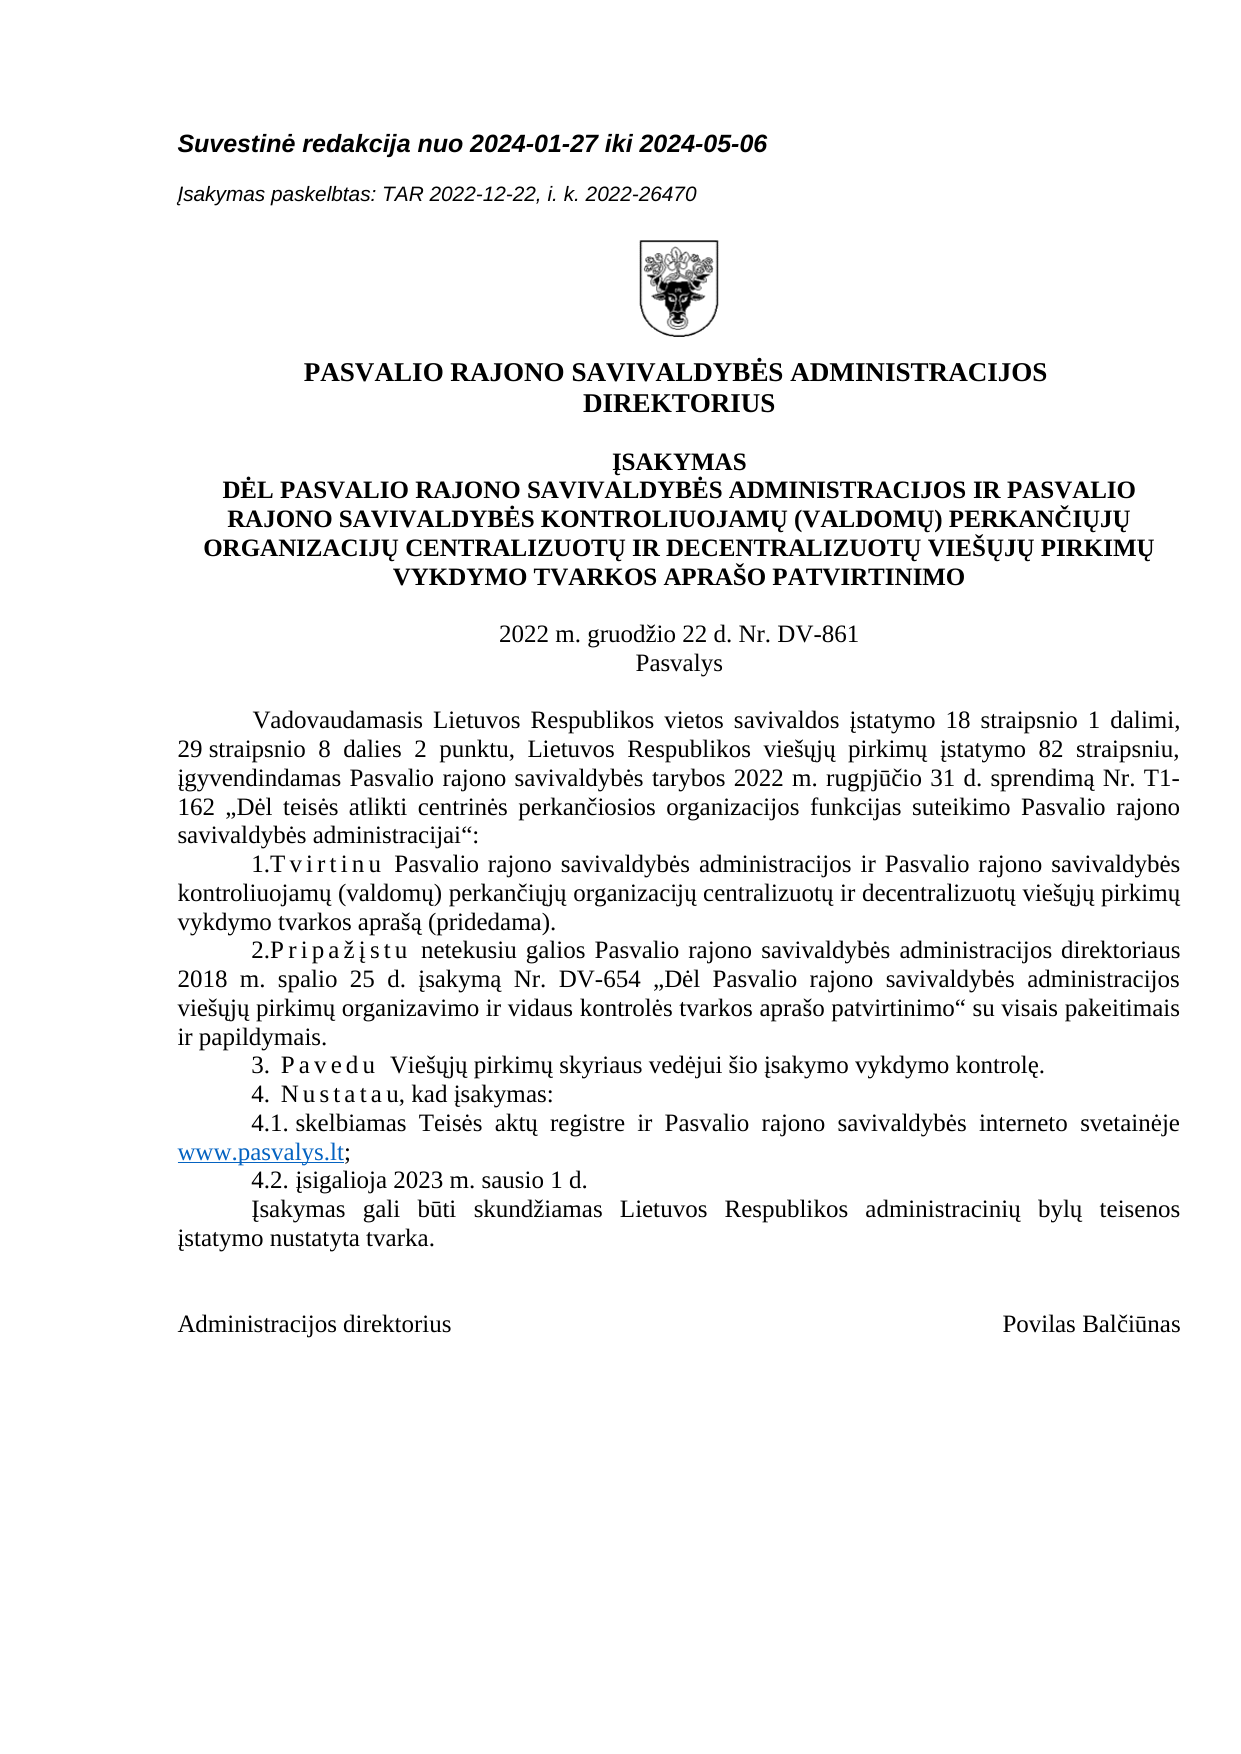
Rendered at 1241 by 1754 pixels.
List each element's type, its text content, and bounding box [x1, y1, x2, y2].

text Pasvalio rajono savivaldybės administracijos [177, 356, 1181, 387]
text Pasvalys [177, 648, 1181, 677]
text 3. Pavedu Viešųjų pirkimų skyriaus vedėjui šio įsakymo vykdymo kontrolę. [177, 1051, 1181, 1079]
text Įsakymas [177, 447, 1181, 476]
text direktorius [177, 387, 1181, 418]
text 2. Pripažįstu netekusiu galios Pasvalio rajono savivaldybės administracijos direktoriaus 2018 m. spalio 25 d. įsakymą Nr. DV-654 „Dėl Pasvalio rajono savivaldybės administracijos viešųjų pirkimų organizavimo ir vidaus kontrolės tvarkos aprašo patvirtinimo“ su visais pakeitimais ir papildymais. [177, 936, 1181, 1051]
text Suvestinė redakcija nuo 2024-01-27 iki 2024-05-06 [177, 129, 1181, 158]
text Įsakymas gali būti skundžiamas Lietuvos Respublikos administracinių bylų teisenos įstatymo nustatyta tvarka. [177, 1194, 1181, 1252]
text Dėl Pasvalio rajono savivaldybės administracijos IR PASVALIO RAJONO SAVIVALDYBĖS KONTROLIUOJAMŲ (VALDOMŲ) PERKANČIŲJŲ ORGANIZACIJŲ CENTRALIZUOTŲ IR DECENTRALIZUOTŲ VIEŠŲJŲ PIRKIMŲ VYKDYMO TVARKOS APRAŠO PATVIRTINIMO [177, 476, 1181, 591]
text Vadovaudamasis Lietuvos Respublikos vietos savivaldos įstatymo 18 straipsnio 1 dalimi, 29 straipsnio 8 dalies 2 punktu, Lietuvos Respublikos viešųjų pirkimų įstatymo 82 straipsniu, įgyvendindamas Pasvalio rajono savivaldybės tarybos 2022 m. rugpjūčio 31 d. sprendimą Nr. T1-162 „Dėl teisės atlikti centrinės perkančiosios organizacijos funkcijas suteikimo Pasvalio rajono savivaldybės administracijai“: [177, 706, 1181, 849]
text 4.2. įsigalioja 2023 m. sausio 1 d. [177, 1166, 1181, 1194]
text 4.1. skelbiamas Teisės aktų registre ir Pasvalio rajono savivaldybės interneto svetainėje www.pasvalys.lt; [177, 1108, 1181, 1166]
text Įsakymas paskelbtas: TAR 2022-12-22, i. k. 2022-26470 [177, 182, 1181, 206]
text 2022 m. gruodžio 22 d. Nr. DV-861 [177, 619, 1181, 648]
text Administracijos direktorius Povilas Balčiūnas [177, 1309, 1181, 1338]
text 4. Nustatau, kad įsakymas: [177, 1079, 1181, 1108]
text 1. Tvirtinu Pasvalio rajono savivaldybės administracijos ir Pasvalio rajono savivaldybės kontroliuojamų (valdomų) perkančiųjų organizacijų centralizuotų ir decentralizuotų viešųjų pirkimų vykdymo tvarkos aprašą (pridedama). [177, 849, 1181, 936]
